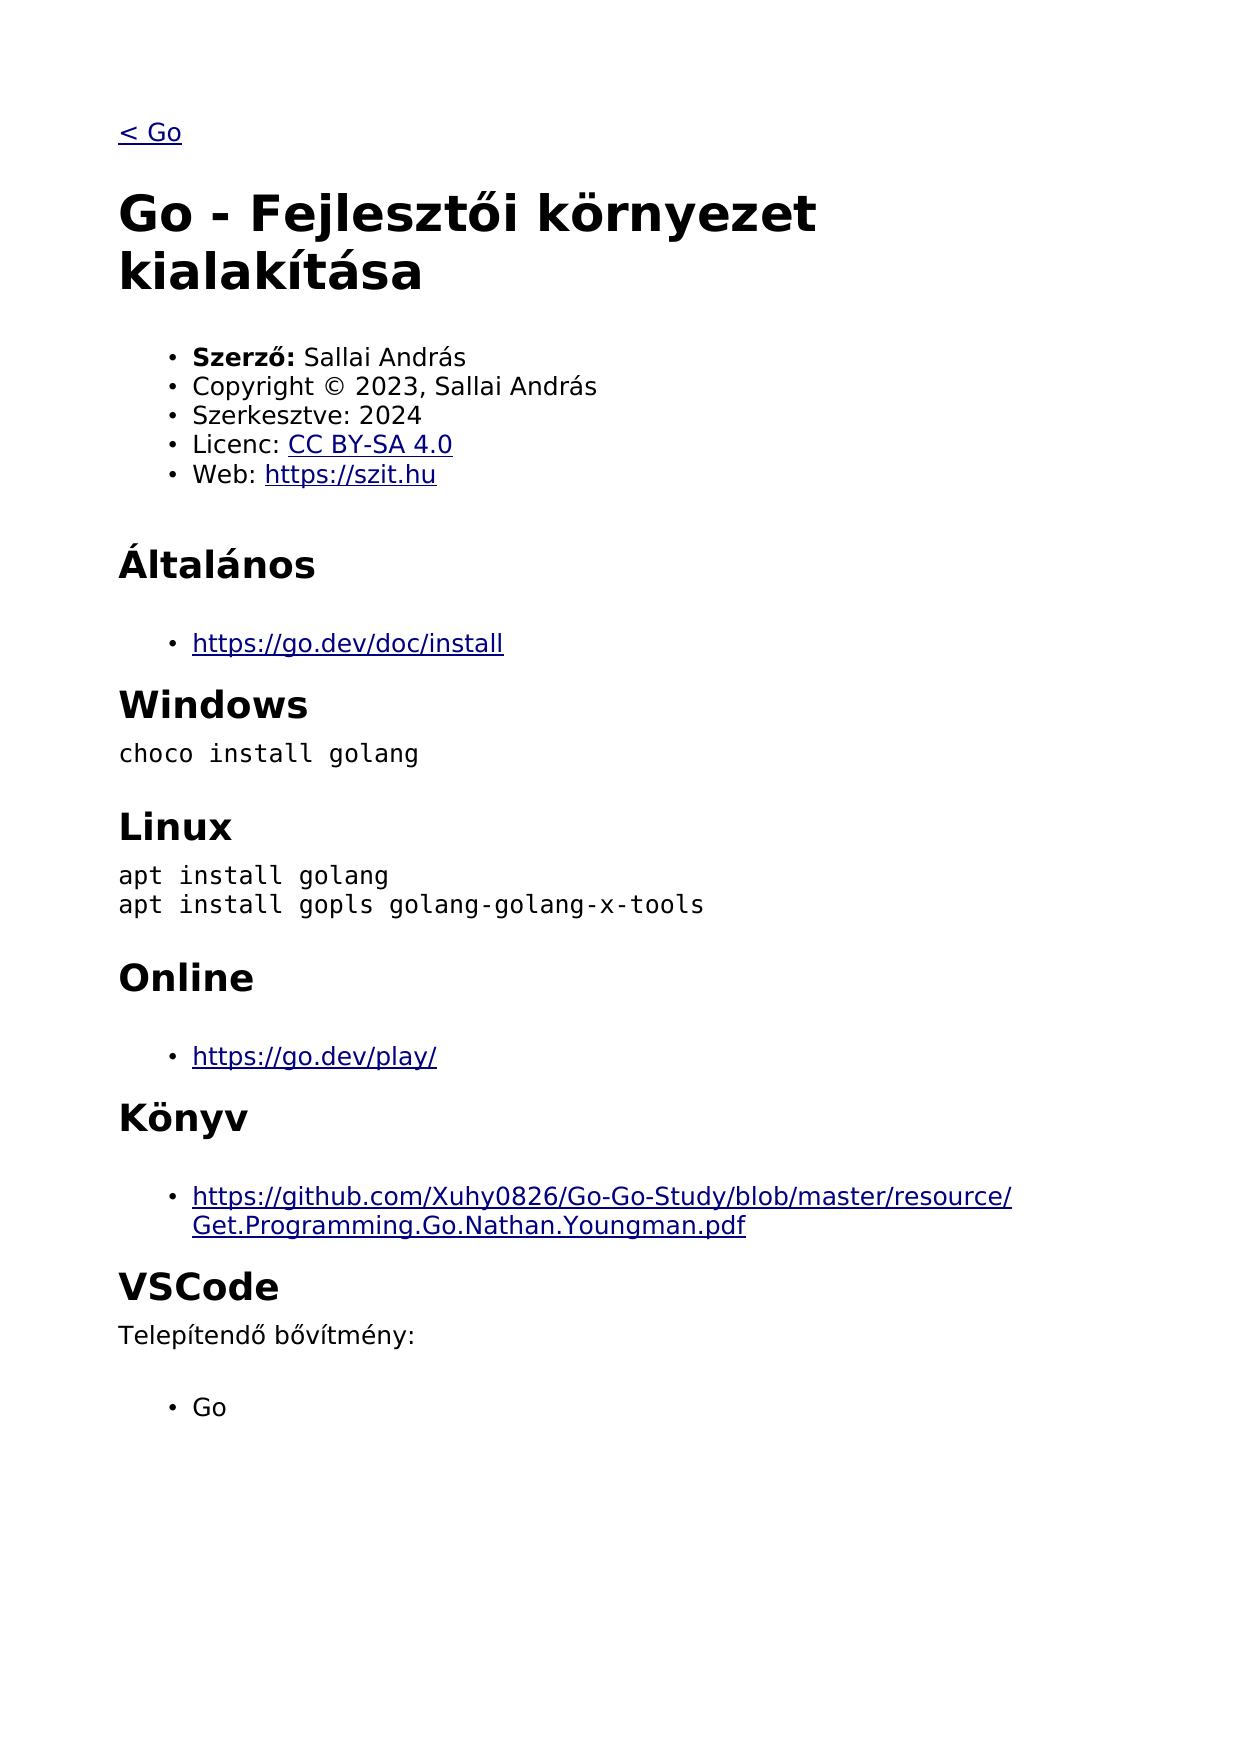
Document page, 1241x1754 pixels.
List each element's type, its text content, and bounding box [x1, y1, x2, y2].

subtitle Könyv [118, 1096, 1122, 1140]
list https://go.dev/play/ [177, 1042, 1122, 1071]
text choco install golang [118, 739, 1122, 769]
text Telepítendő bővítmény: [118, 1322, 1122, 1351]
list Licenc: CC BY-SA 4.0 [177, 431, 1122, 460]
list Szerző: Sallai András [177, 343, 1122, 372]
subtitle Linux [118, 805, 1122, 849]
subtitle Online [118, 957, 1122, 1000]
text < Go [118, 118, 1122, 147]
subtitle Go - Fejlesztői környezet kialakítása [118, 185, 1122, 301]
subtitle Általános [118, 543, 1122, 587]
list https://go.dev/doc/install [177, 629, 1122, 658]
list Copyright © 2023, Sallai András [177, 372, 1122, 402]
list Szerkesztve: 2024 [177, 402, 1122, 431]
list Go [177, 1393, 1122, 1422]
list Web: https://szit.hu [177, 460, 1122, 489]
list https://github.com/Xuhy0826/Go-Go-Study/blob/master/resource/Get.Programming.Go.Nathan.Youngman.pdf [177, 1182, 1122, 1240]
subtitle VSCode [118, 1265, 1122, 1309]
text apt install golang apt install gopls golang-golang-x-tools [118, 862, 1122, 920]
subtitle Windows [118, 683, 1122, 727]
